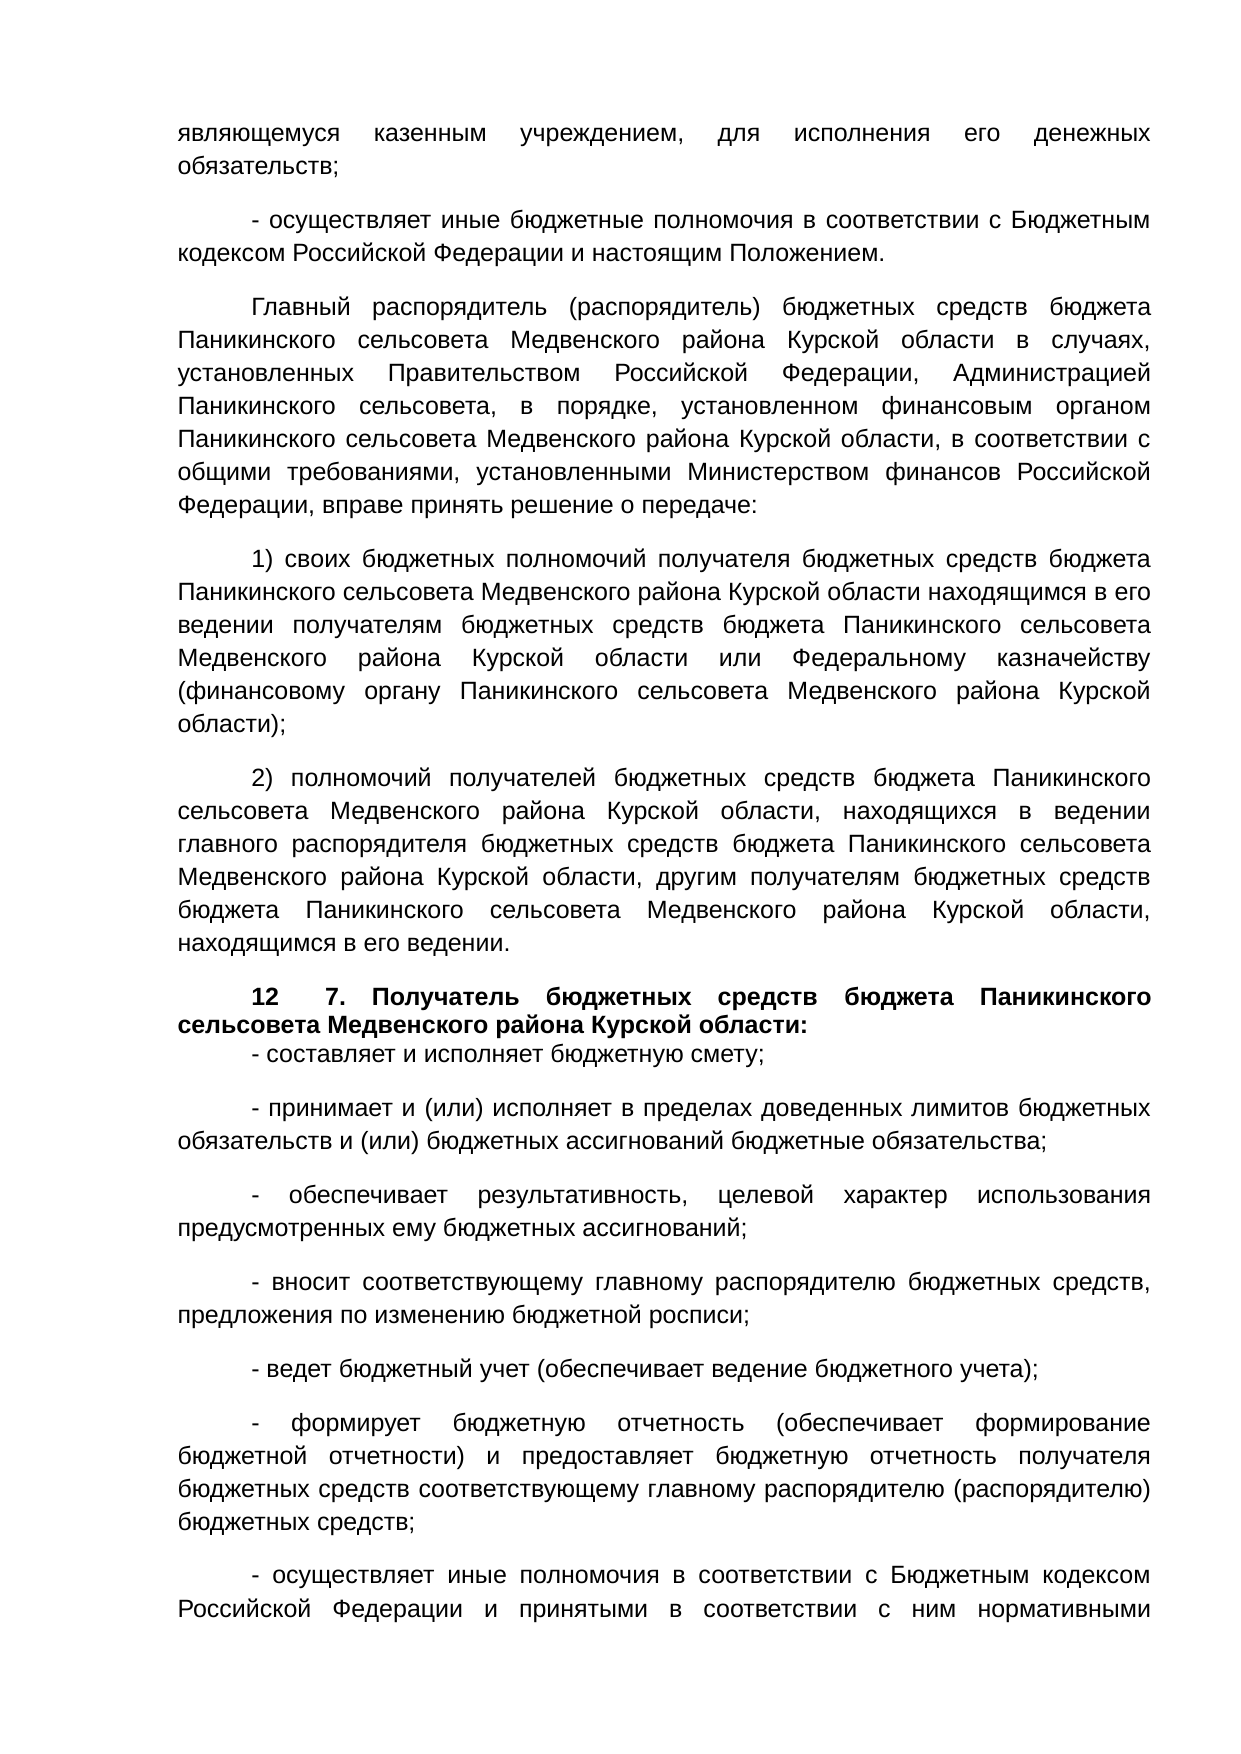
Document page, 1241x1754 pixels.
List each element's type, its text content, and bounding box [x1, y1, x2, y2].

text являющемуся казенным учреждением, для исполнения его денежных обязательств; [177, 118, 1152, 180]
text - осуществляет иные полномочия в соответствии с Бюджетным кодексом Российской Федерации и принятыми в соответствии с ним нормативными [177, 1561, 1152, 1622]
text - составляет и исполняет бюджетную смету; [177, 1039, 1152, 1068]
text - обеспечивает результативность, целевой характер использования предусмотренных ему бюджетных ассигнований; [177, 1180, 1152, 1242]
subtitle 7. Получатель бюджетных средств бюджета Паникинского сельсовета Медвенского района Курской области: [177, 982, 1152, 1039]
text Главный распорядитель (распорядитель) бюджетных средств бюджета Паникинского сельсовета Медвенского района Курской области в случаях, установленных Правительством Российской Федерации, Администрацией Паникинского сельсовета, в порядке, установленном финансовым органом Паникинского сельсовета Медвенского района Курской области, в соответствии с общими требованиями, установленными Министерством финансов Российской Федерации, вправе принять решение о передаче: [177, 292, 1152, 519]
text - принимает и (или) исполняет в пределах доведенных лимитов бюджетных обязательств и (или) бюджетных ассигнований бюджетные обязательства; [177, 1093, 1152, 1155]
text - осуществляет иные бюджетные полномочия в соответствии с Бюджетным кодексом Российской Федерации и настоящим Положением. [177, 205, 1152, 267]
text - формирует бюджетную отчетность (обеспечивает формирование бюджетной отчетности) и предоставляет бюджетную отчетность получателя бюджетных средств соответствующему главному распорядителю (распорядителю) бюджетных средств; [177, 1408, 1152, 1535]
text 1) своих бюджетных полномочий получателя бюджетных средств бюджета Паникинского сельсовета Медвенского района Курской области находящимся в его ведении получателям бюджетных средств бюджета Паникинского сельсовета Медвенского района Курской области или Федеральному казначейству (финансовому органу Паникинского сельсовета Медвенского района Курской области); [177, 544, 1152, 738]
text - ведет бюджетный учет (обеспечивает ведение бюджетного учета); [177, 1354, 1152, 1382]
text - вносит соответствующему главному распорядителю бюджетных средств, предложения по изменению бюджетной росписи; [177, 1267, 1152, 1329]
text 2) полномочий получателей бюджетных средств бюджета Паникинского сельсовета Медвенского района Курской области, находящихся в ведении главного распорядителя бюджетных средств бюджета Паникинского сельсовета Медвенского района Курской области, другим получателям бюджетных средств бюджета Паникинского сельсовета Медвенского района Курской области, находящимся в его ведении. [177, 763, 1152, 957]
